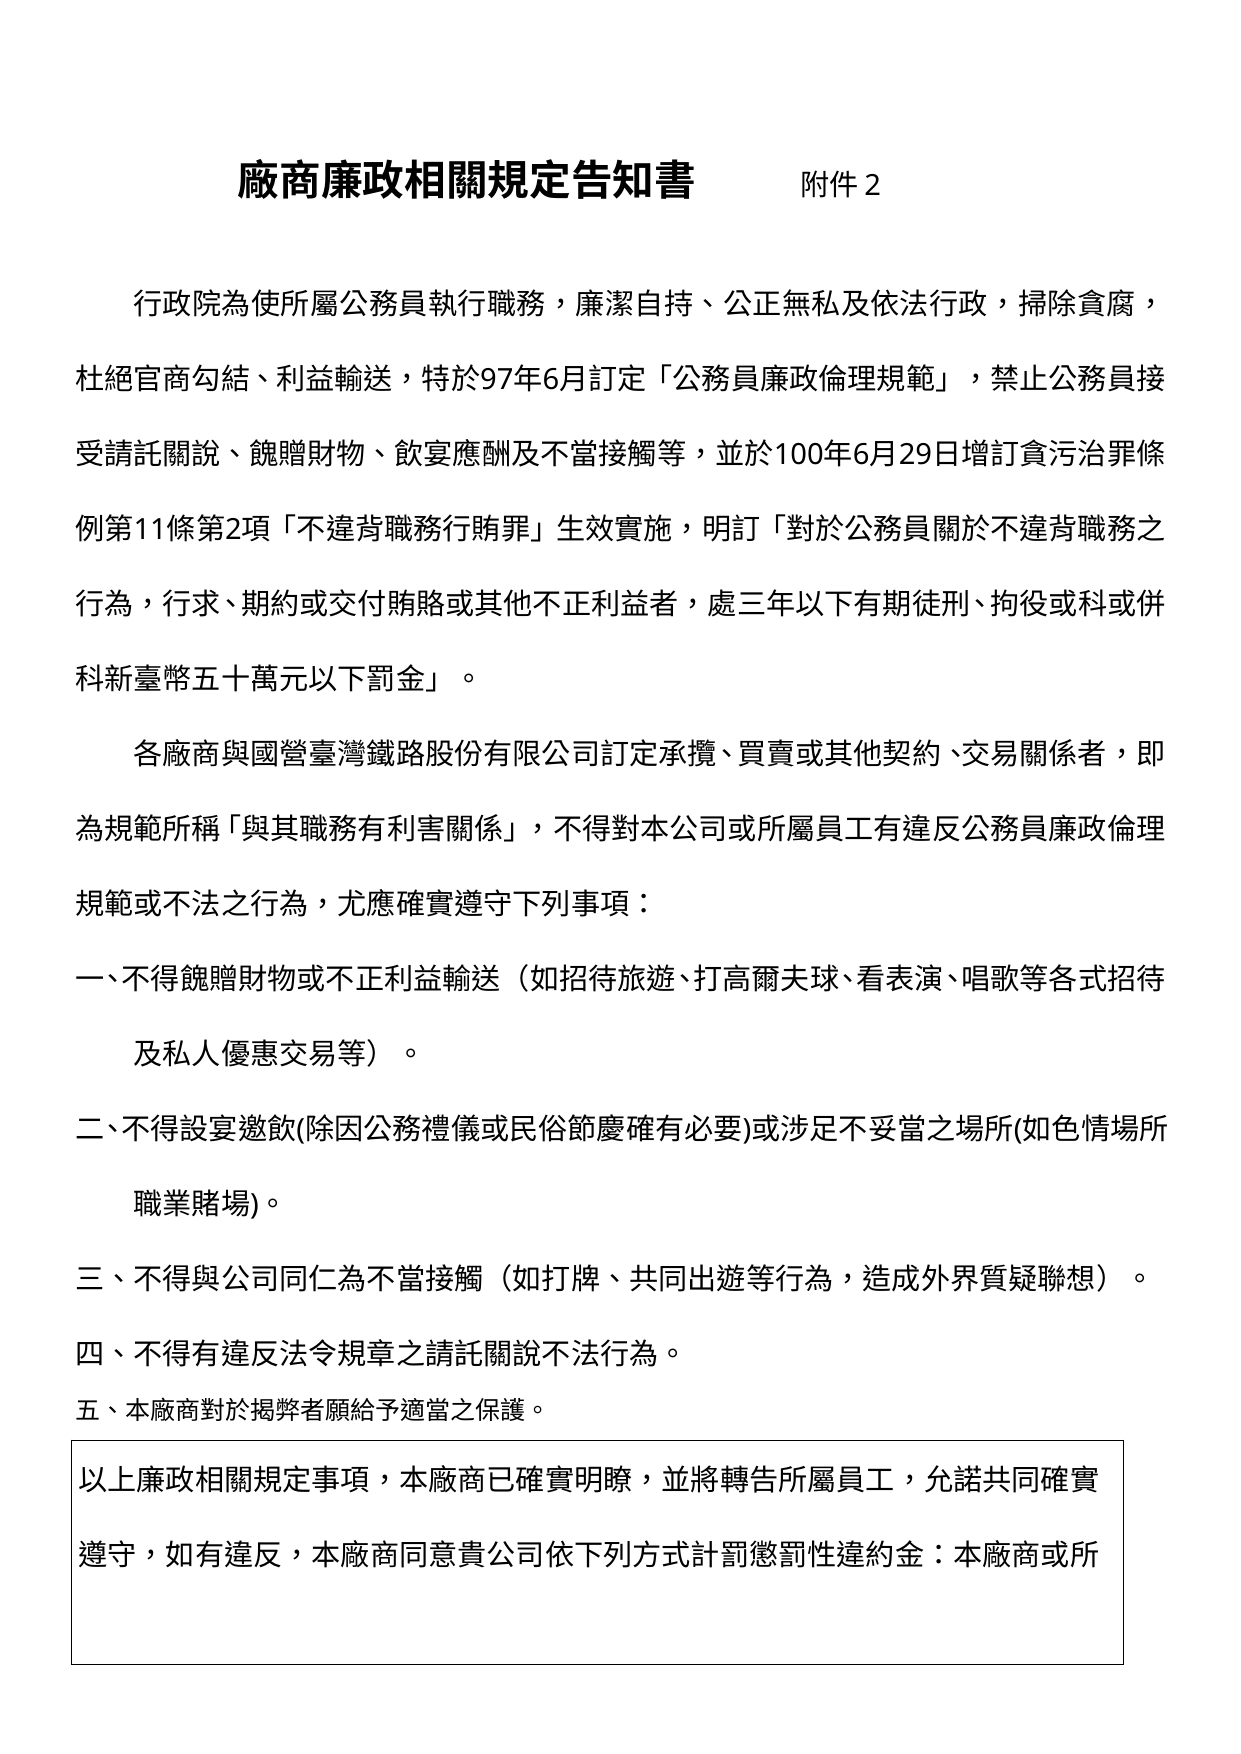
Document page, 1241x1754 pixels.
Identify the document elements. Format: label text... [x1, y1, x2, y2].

text 各廠商與國營臺灣鐵路股份有限公司訂定承攬、買賣或其他契約、交易關係者，即為規範所稱「與其職務有利害關係」，不得對本公司或所屬員工有違反公務員廉政倫理規範或不法之行為，尤應確實遵守下列事項： [75, 714, 1165, 939]
text 廠商廉政相關規定告知書 附件2 [75, 139, 1165, 214]
text 三、不得與公司同仁為不當接觸（如打牌、共同出遊等行為，造成外界質疑聯想）。 [75, 1239, 1165, 1314]
text 二、不得設宴邀飲(除因公務禮儀或民俗節慶確有必要)或涉足不妥當之場所(如色情場所、職業賭場)。 [75, 1089, 1165, 1239]
table_header 以上廉政相關規定事項，本廠商已確實明瞭，並將轉告所屬員工，允諾共同確實遵守，如有違反，本廠商同意貴公司依下列方式計罰懲罰性違約金：本廠商或所 [72, 1441, 1123, 1663]
text 一、不得餽贈財物或不正利益輸送（如招待旅遊、打高爾夫球、看表演、唱歌等各式招待及私人優惠交易等）。 [75, 939, 1165, 1089]
text 五、本廠商對於揭弊者願給予適當之保護。 [75, 1389, 1165, 1427]
text 行政院為使所屬公務員執行職務，廉潔自持、公正無私及依法行政，掃除貪腐，杜絕官商勾結、利益輸送，特於97年6月訂定「公務員廉政倫理規範」，禁止公務員接受請託關說、餽贈財物、飲宴應酬及不當接觸等，並於100年6月29日增訂貪污治罪條例第11條第2項「不違背職務行賄罪」生效實施，明訂「對於公務員關於不違背職務之行為，行求、期約或交付賄賂或其他不正利益者，處三年以下有期徒刑、拘役或科或併科新臺幣五十萬元以下罰金」。 [75, 264, 1165, 714]
text 四、不得有違反法令規章之請託關說不法行為。 [75, 1314, 1165, 1389]
